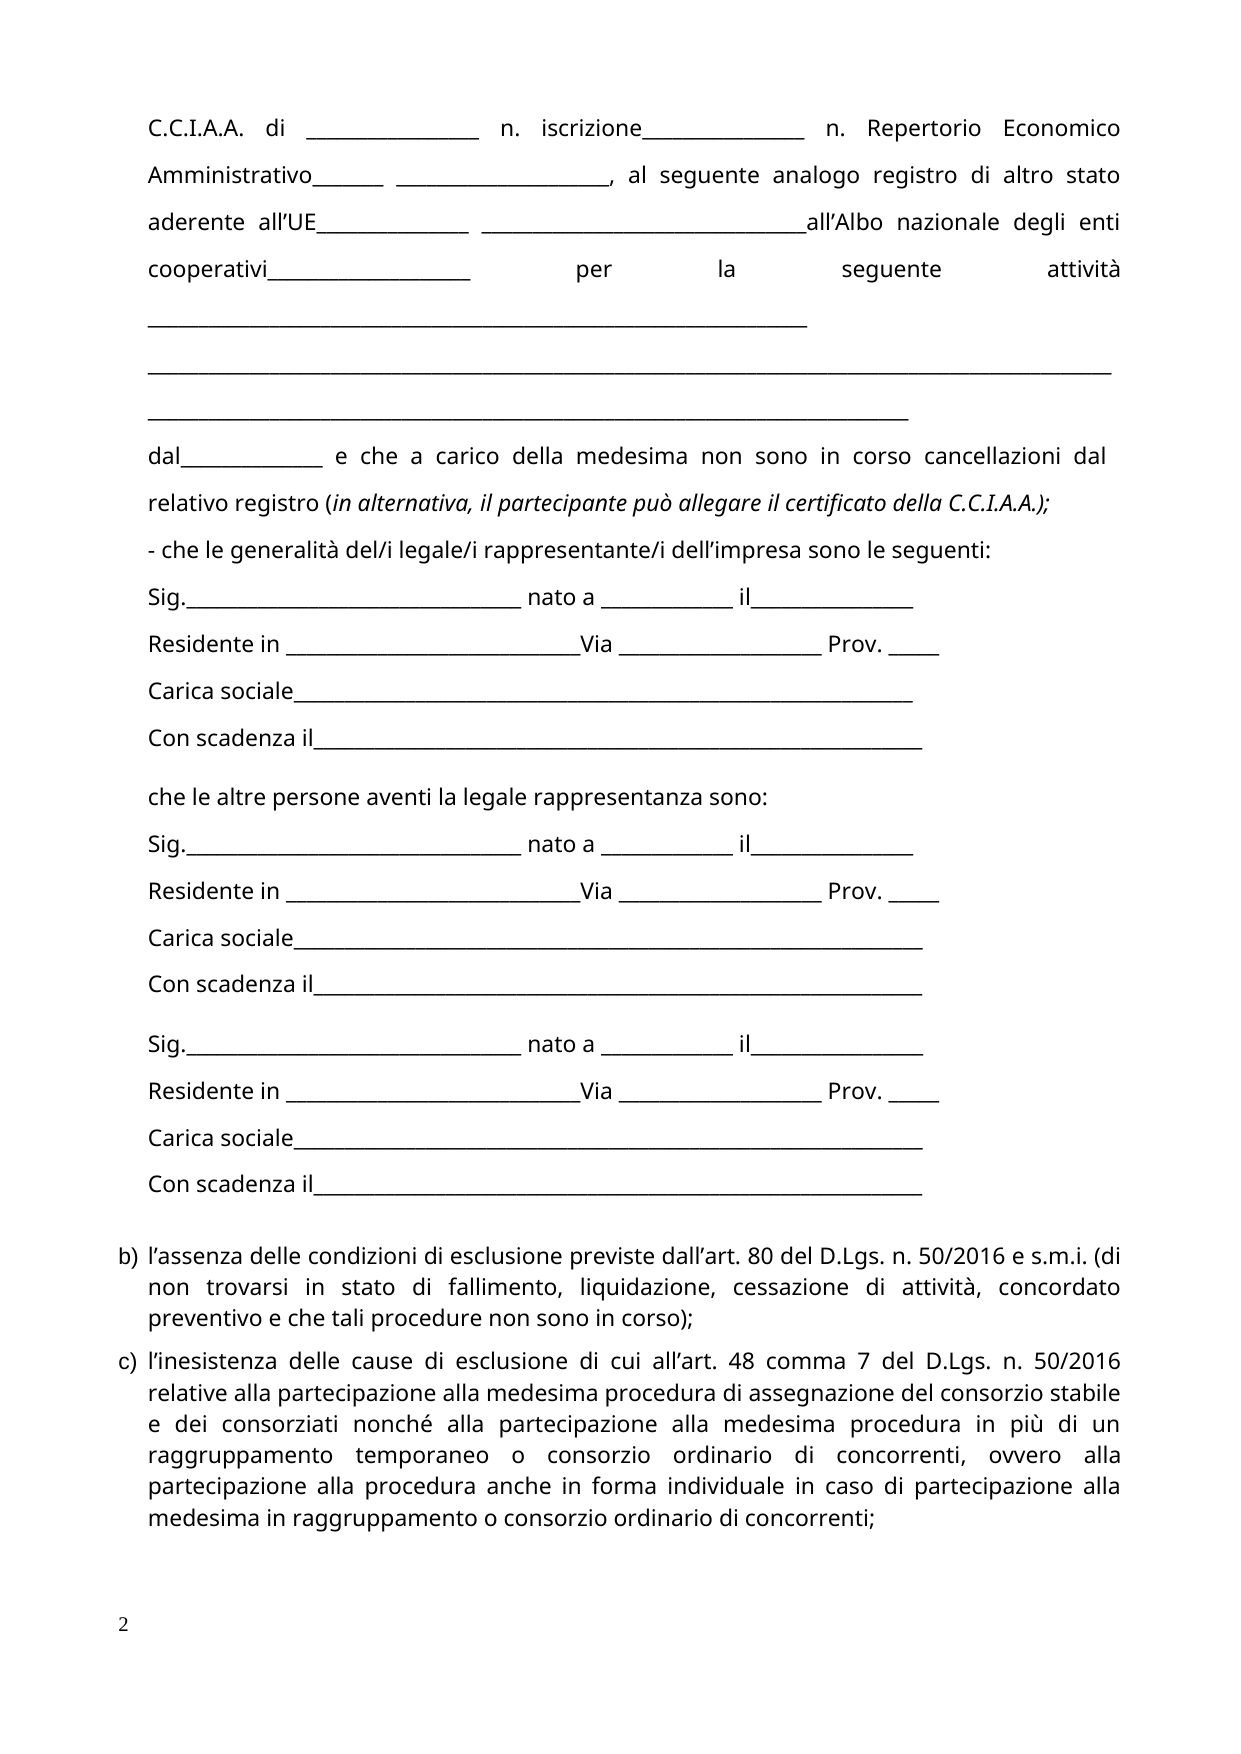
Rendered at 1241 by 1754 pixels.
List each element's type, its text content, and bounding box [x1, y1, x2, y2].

text Residente in _____________________________Via ____________________ Prov. _____ [148, 875, 1108, 906]
list l’inesistenza delle cause di esclusione di cui all’art. 48 comma 7 del D.Lgs. n. 50/2016 relative alla partecipazione alla medesima procedura di assegnazione del consorzio stabile e dei consorziati nonché alla partecipazione alla medesima procedura in più di un raggruppamento temporaneo o consorzio ordinario di concorrenti, ovvero alla partecipazione alla procedura anche in forma individuale in caso di partecipazione alla medesima in raggruppamento o consorzio ordinario di concorrenti; [118, 1345, 1122, 1533]
text Residente in _____________________________Via ____________________ Prov. _____ [148, 628, 1108, 659]
text Con scadenza il____________________________________________________________ [148, 968, 1108, 1000]
text Con scadenza il____________________________________________________________ [148, 722, 1108, 753]
list l’assenza delle condizioni di esclusione previste dall’art. 80 del D.Lgs. n. 50/2016 e s.m.i. (di non trovarsi in stato di fallimento, liquidazione, cessazione di attività, concordato preventivo e che tali procedure non sono in corso); [118, 1240, 1122, 1333]
text Carica sociale_____________________________________________________________ [148, 675, 1108, 706]
text Carica sociale______________________________________________________________ [148, 1122, 1108, 1153]
text Residente in _____________________________Via ____________________ Prov. _____ [148, 1075, 1108, 1106]
text - che le generalità del/i legale/i rappresentante/i dell’impresa sono le seguenti: [148, 534, 1108, 565]
text Sig._________________________________ nato a _____________ il_________________ [148, 1028, 1108, 1059]
text Carica sociale______________________________________________________________ [148, 922, 1108, 953]
text che le altre persone aventi la legale rappresentanza sono: [148, 781, 1108, 812]
text Sig._________________________________ nato a _____________ il________________ [148, 828, 1108, 859]
text Con scadenza il____________________________________________________________ [148, 1168, 1108, 1200]
text dal______________ e che a carico della medesima non sono in corso cancellazioni dal relativo registro (in alternativa, il partecipante può allegare il certificato della C.C.I.A.A.); [148, 440, 1108, 518]
list C.C.I.A.A. di _________________ n. iscrizione________________ n. Repertorio Economico Amministrativo_______ _____________________, al seguente analogo registro di altro stato aderente all’UE_______________ ________________________________all’Albo nazionale degli enti cooperativi____________________ per la seguente attività _________________________________________________________________ __________________________________________________________________________________________________________________________________________________________________________ [118, 112, 1122, 425]
text Sig._________________________________ nato a _____________ il________________ [148, 581, 1108, 612]
